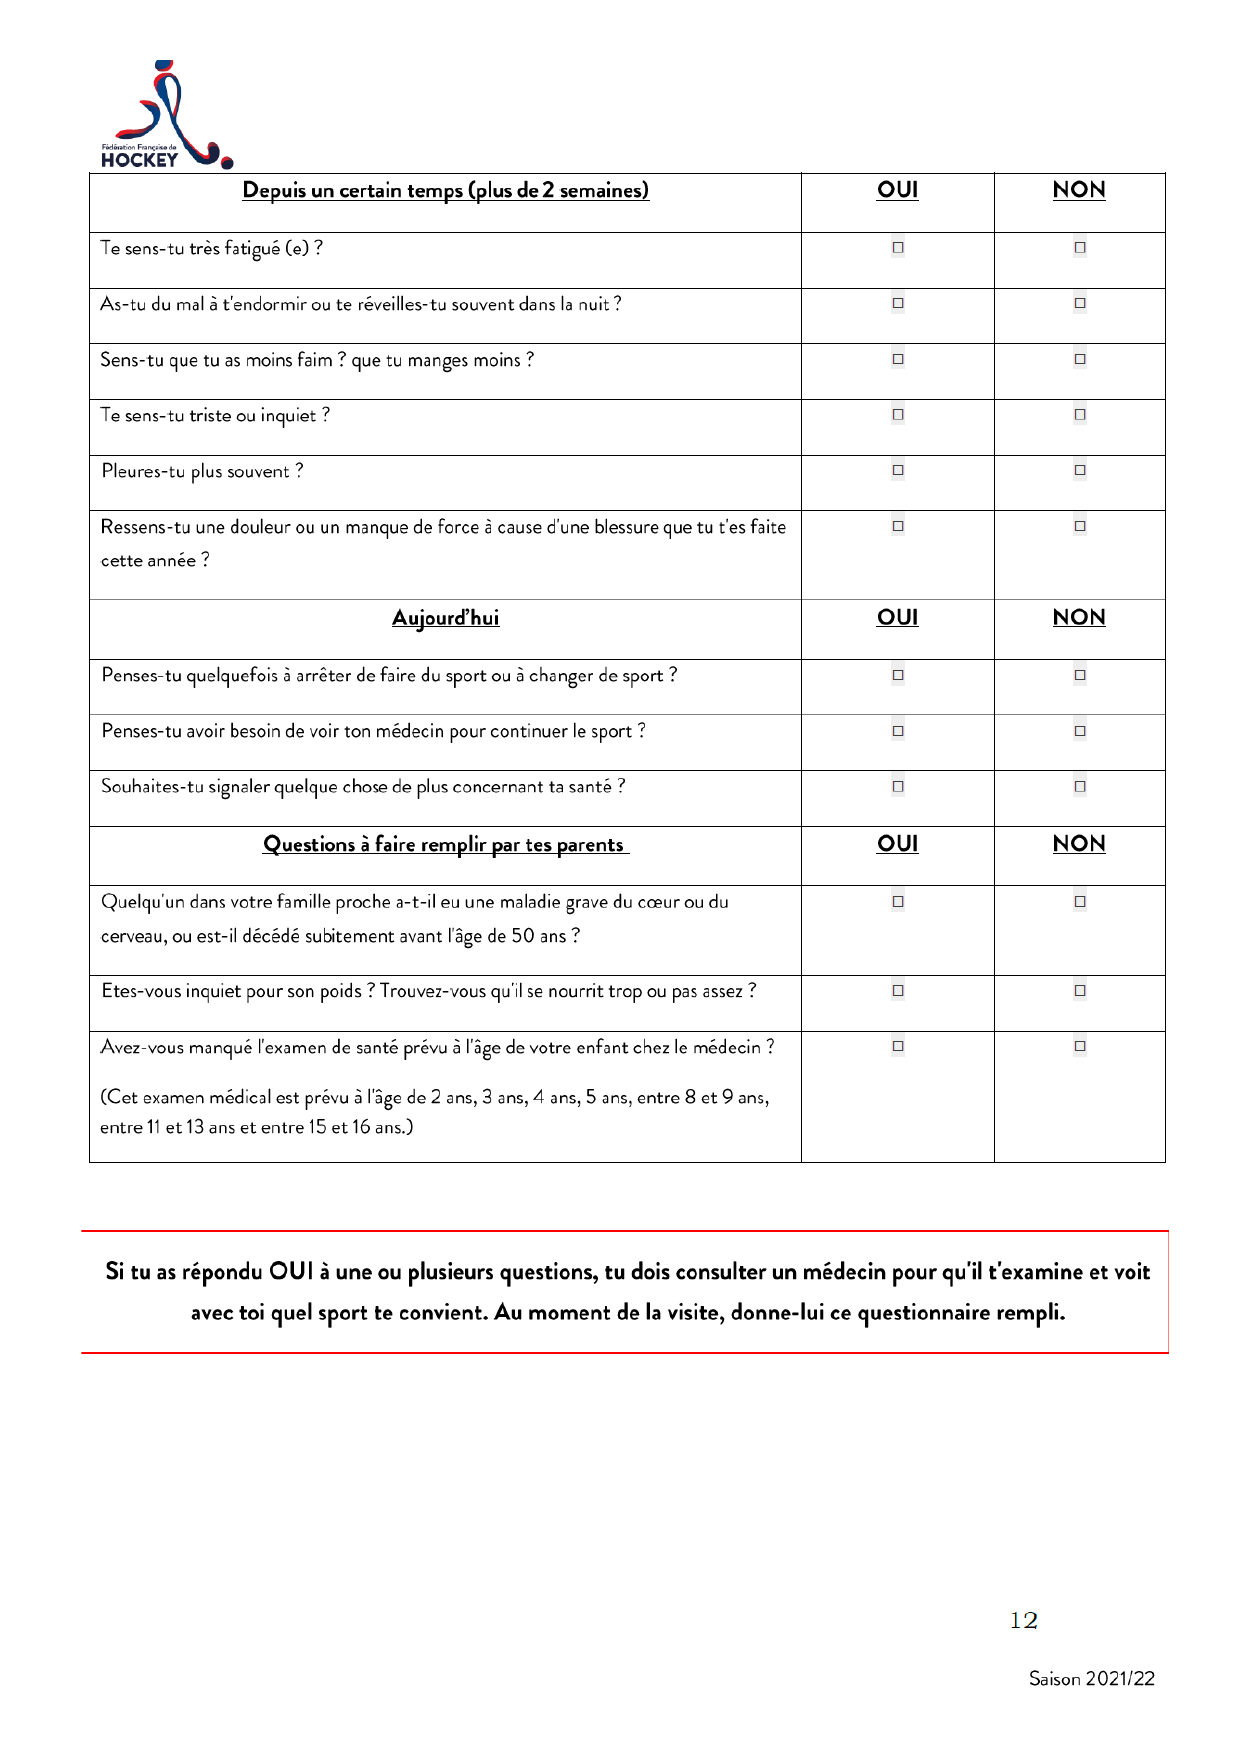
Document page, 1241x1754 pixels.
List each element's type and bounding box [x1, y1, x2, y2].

picture [81, 60, 1169, 1716]
